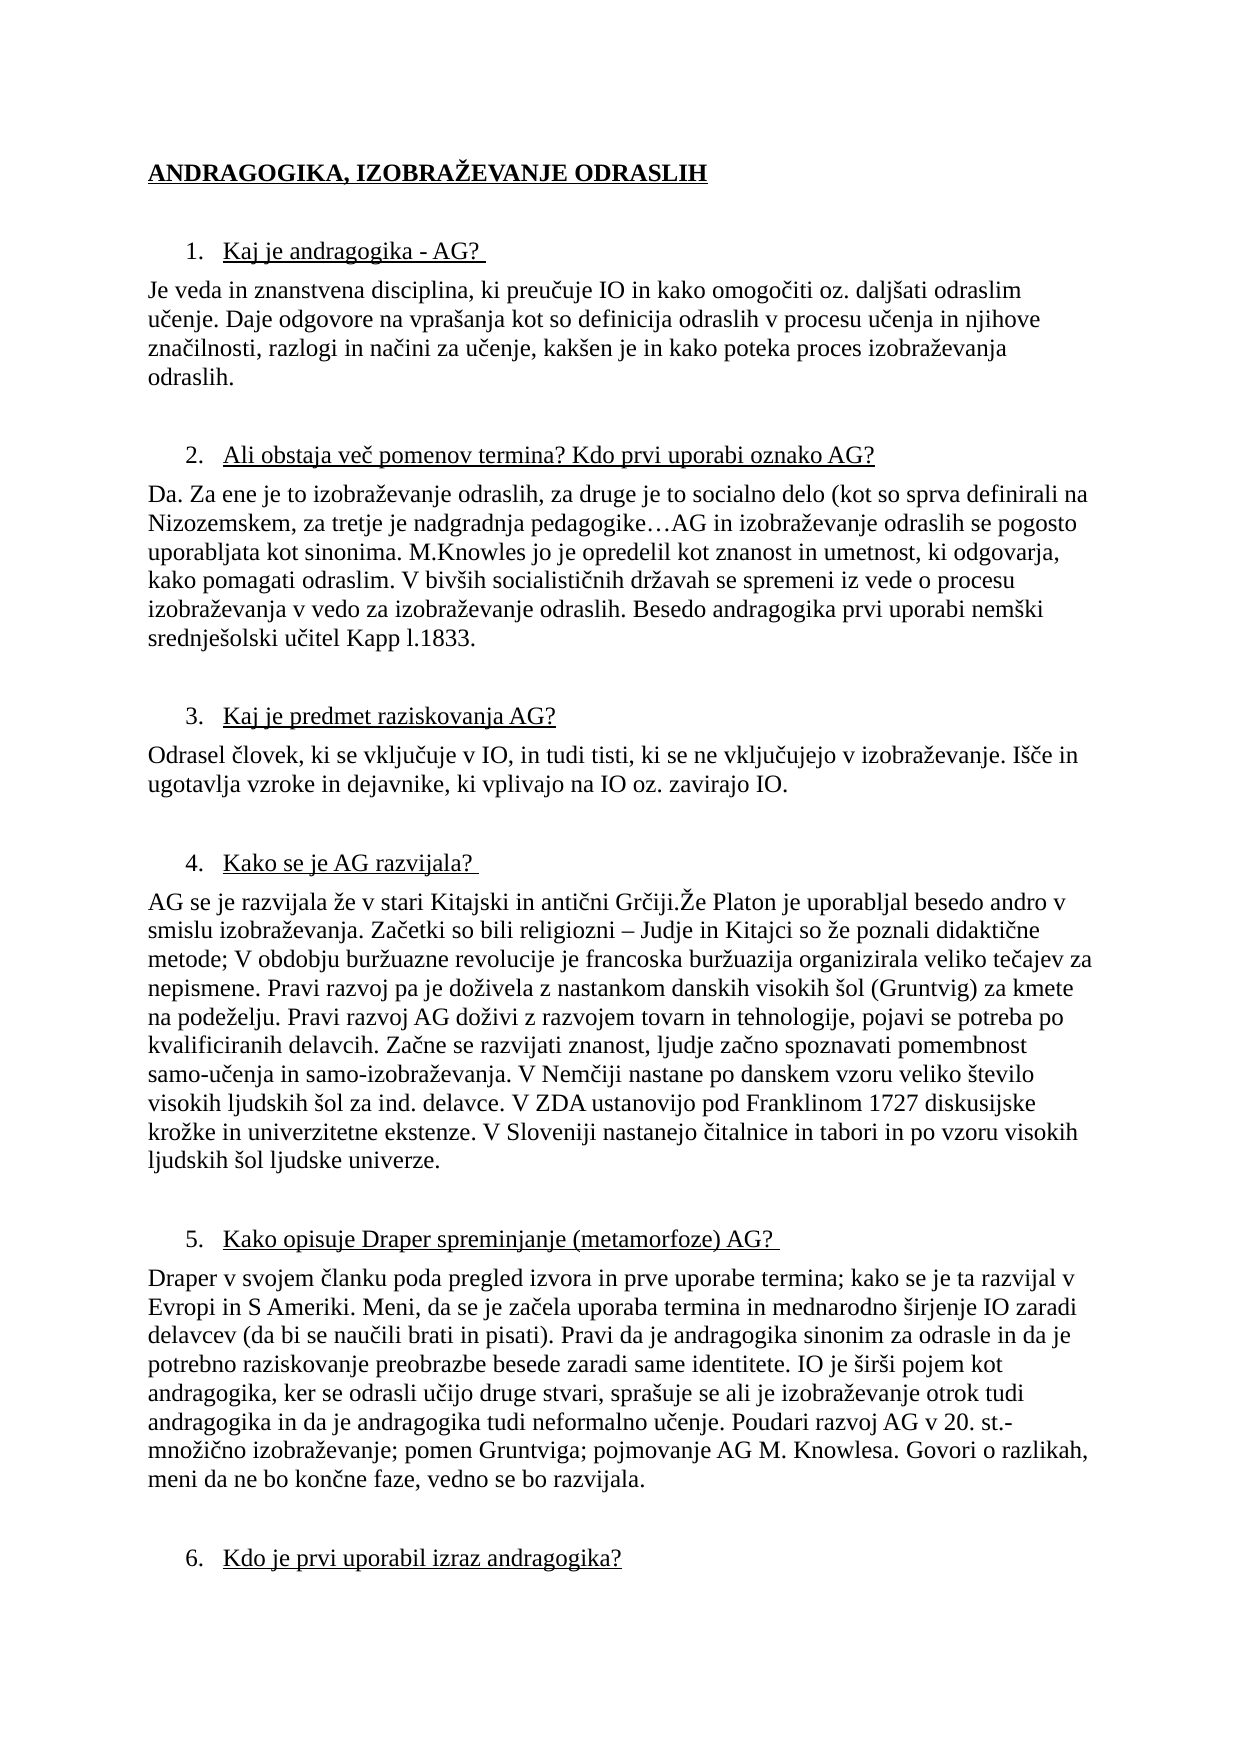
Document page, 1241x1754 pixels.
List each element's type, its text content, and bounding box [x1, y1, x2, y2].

text Odrasel človek, ki se vključuje v IO, in tudi tisti, ki se ne vključujejo v izobraževanje. Išče in ugotavlja vzroke in dejavnike, ki vplivajo na IO oz. zavirajo IO. [148, 741, 1093, 798]
text Je veda in znanstvena disciplina, ki preučuje IO in kako omogočiti oz. daljšati odraslim učenje. Daje odgovore na vprašanja kot so definicija odraslih v procesu učenja in njihove značilnosti, razlogi in načini za učenje, kakšen je in kako poteka proces izobraževanja odraslih. [148, 276, 1093, 391]
list Kako opisuje Draper spreminjanje (metamorfoze) AG? [185, 1224, 1093, 1253]
list Kako se je AG razvijala? [185, 848, 1093, 876]
list Kaj je andragogika - AG? [185, 236, 1093, 265]
text Draper v svojem članku poda pregled izvora in prve uporabe termina; kako se je ta razvijal v Evropi in S Ameriki. Meni, da se je začela uporaba termina in mednarodno širjenje IO zaradi delavcev (da bi se naučili brati in pisati). Pravi da je andragogika sinonim za odrasle in da je potrebno raziskovanje preobrazbe besede zaradi same identitete. IO je širši pojem kot andragogika, ker se odrasli učijo druge stvari, sprašuje se ali je izobraževanje otrok tudi andragogika in da je andragogika tudi neformalno učenje. Poudari razvoj AG v 20. st.-množično izobraževanje; pomen Gruntviga; pojmovanje AG M. Knowlesa. Govori o razlikah, meni da ne bo končne faze, vedno se bo razvijala. [148, 1263, 1093, 1493]
text ANDRAGOGIKA, IZOBRAŽEVANJE ODRASLIH [148, 158, 1093, 187]
text Da. Za ene je to izobraževanje odraslih, za druge je to socialno delo (kot so sprva definirali na Nizozemskem, za tretje je nadgradnja pedagogike…AG in izobraževanje odraslih se pogosto uporabljata kot sinonima. M.Knowles jo je opredelil kot znanost in umetnost, ki odgovarja, kako pomagati odraslim. V bivših socialističnih državah se spremeni iz vede o procesu izobraževanja v vedo za izobraževanje odraslih. Besedo andragogika prvi uporabi nemški srednješolski učitel Kapp l.1833. [148, 479, 1093, 652]
list Kaj je predmet raziskovanja AG? [185, 701, 1093, 730]
list Kdo je prvi uporabil izraz andragogika? [185, 1543, 1093, 1571]
text AG se je razvijala že v stari Kitajski in antični Grčiji.Že Platon je uporabljal besedo andro v smislu izobraževanja. Začetki so bili religiozni – Judje in Kitajci so že poznali didaktične metode; V obdobju buržuazne revolucije je francoska buržuazija organizirala veliko tečajev za nepismene. Pravi razvoj pa je doživela z nastankom danskih visokih šol (Gruntvig) za kmete na podeželju. Pravi razvoj AG doživi z razvojem tovarn in tehnologije, pojavi se potreba po kvalificiranih delavcih. Začne se razvijati znanost, ljudje začno spoznavati pomembnost samo-učenja in samo-izobraževanja. V Nemčiji nastane po danskem vzoru veliko število visokih ljudskih šol za ind. delavce. V ZDA ustanovijo pod Franklinom 1727 diskusijske krožke in univerzitetne ekstenze. V Sloveniji nastanejo čitalnice in tabori in po vzoru visokih ljudskih šol ljudske univerze. [148, 887, 1093, 1174]
list Ali obstaja več pomenov termina? Kdo prvi uporabi oznako AG? [185, 440, 1093, 469]
